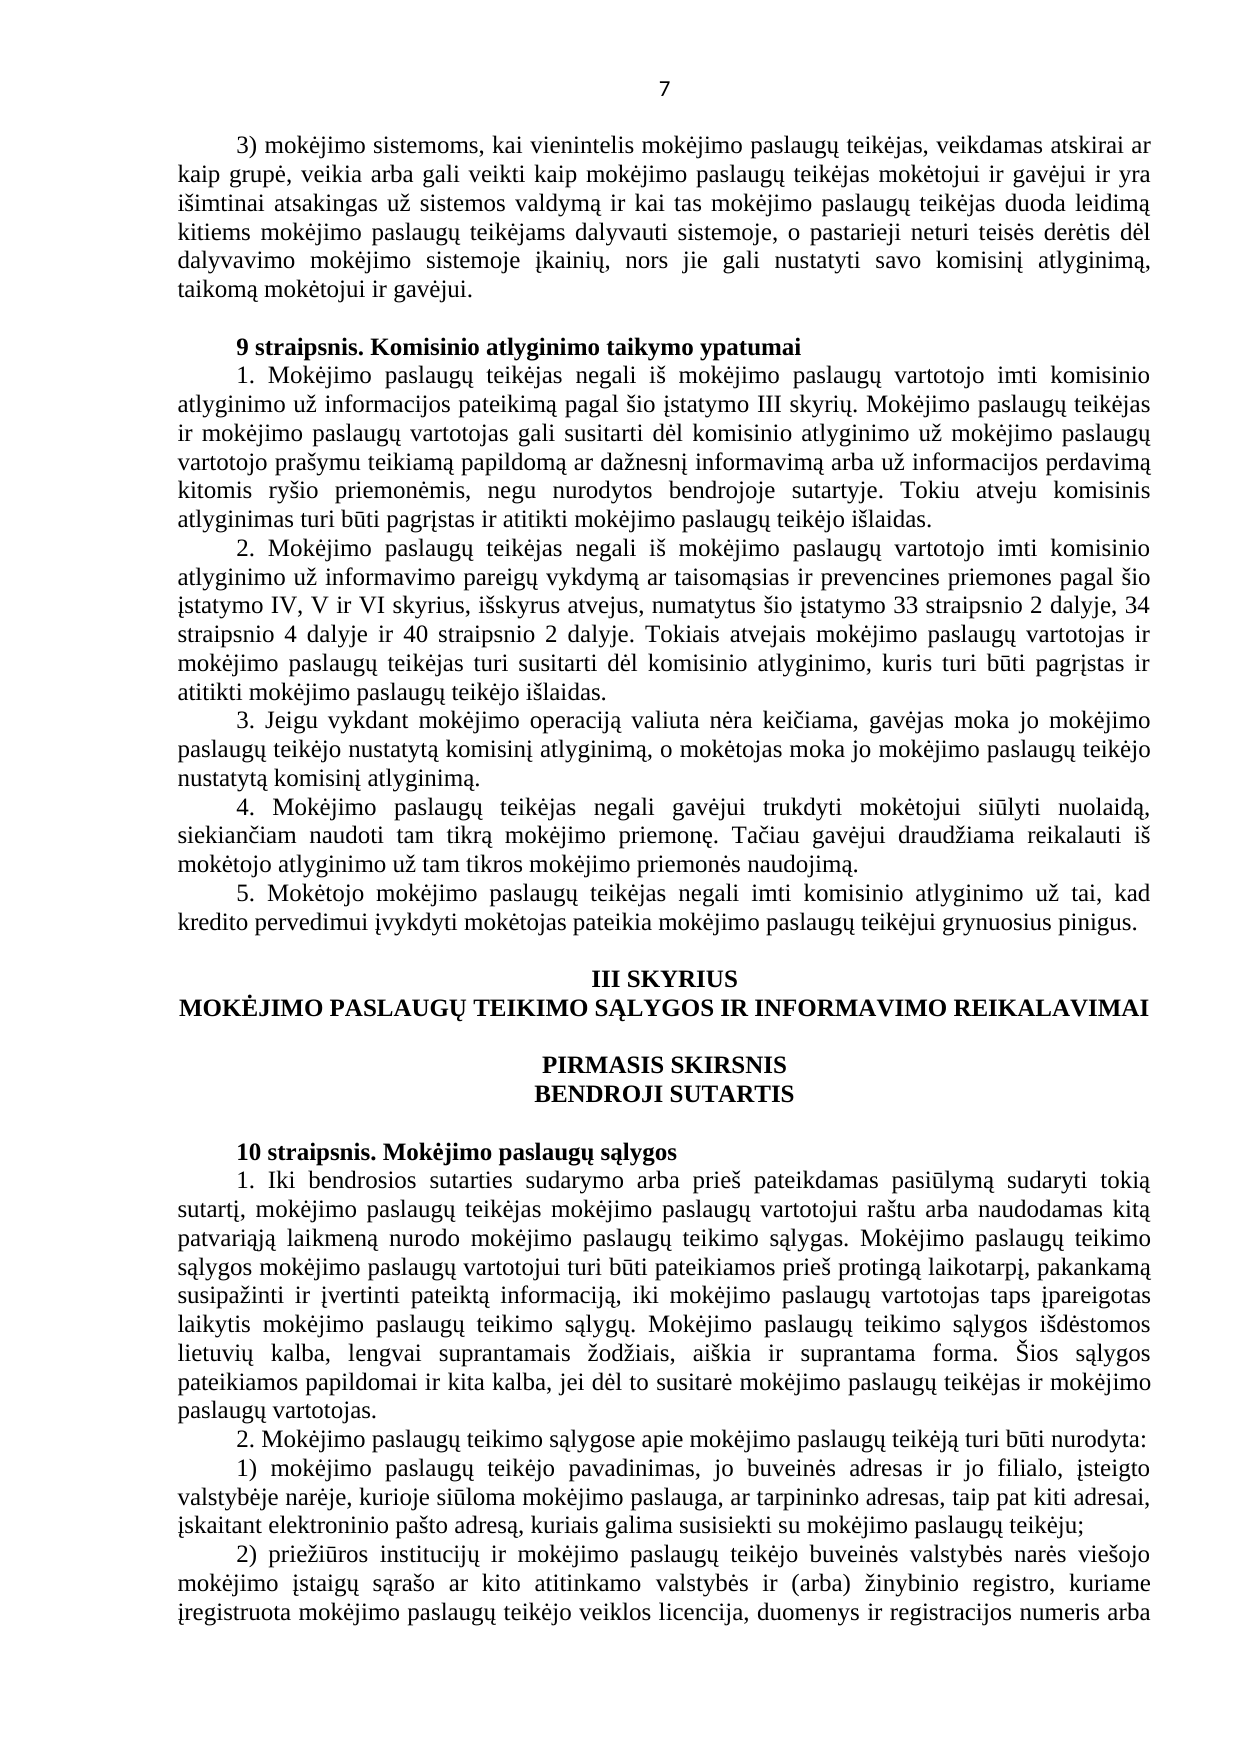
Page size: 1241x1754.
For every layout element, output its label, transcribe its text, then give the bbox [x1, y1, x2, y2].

text 2) priežiūros institucijų ir mokėjimo paslaugų teikėjo buveinės valstybės narės viešojo mokėjimo įstaigų sąrašo ar kito atitinkamo valstybės ir (arba) žinybinio registro, kuriame įregistruota mokėjimo paslaugų teikėjo veiklos licencija, duomenys ir registracijos numeris arba [177, 1539, 1152, 1626]
text III SKYRIUS [177, 964, 1152, 993]
text 3. Jeigu vykdant mokėjimo operaciją valiuta nėra keičiama, gavėjas moka jo mokėjimo paslaugų teikėjo nustatytą komisinį atlyginimą, o mokėtojas moka jo mokėjimo paslaugų teikėjo nustatytą komisinį atlyginimą. [177, 706, 1152, 792]
text PIRMASIS SKIRSNIS [177, 1051, 1152, 1079]
text 2. Mokėjimo paslaugų teikimo sąlygose apie mokėjimo paslaugų teikėją turi būti nurodyta: [177, 1424, 1152, 1453]
text 1. Iki bendrosios sutarties sudarymo arba prieš pateikdamas pasiūlymą sudaryti tokią sutartį, mokėjimo paslaugų teikėjas mokėjimo paslaugų vartotojui raštu arba naudodamas kitą patvariąją laikmeną nurodo mokėjimo paslaugų teikimo sąlygas. Mokėjimo paslaugų teikimo sąlygos mokėjimo paslaugų vartotojui turi būti pateikiamos prieš protingą laikotarpį, pakankamą susipažinti ir įvertinti pateiktą informaciją, iki mokėjimo paslaugų vartotojas taps įpareigotas laikytis mokėjimo paslaugų teikimo sąlygų. Mokėjimo paslaugų teikimo sąlygos išdėstomos lietuvių kalba, lengvai suprantamais žodžiais, aiškia ir suprantama forma. Šios sąlygos pateikiamos papildomai ir kita kalba, jei dėl to susitarė mokėjimo paslaugų teikėjas ir mokėjimo paslaugų vartotojas. [177, 1166, 1152, 1424]
text 1. Mokėjimo paslaugų teikėjas negali iš mokėjimo paslaugų vartotojo imti komisinio atlyginimo už informacijos pateikimą pagal šio įstatymo III skyrių. Mokėjimo paslaugų teikėjas ir mokėjimo paslaugų vartotojas gali susitarti dėl komisinio atlyginimo už mokėjimo paslaugų vartotojo prašymu teikiamą papildomą ar dažnesnį informavimą arba už informacijos perdavimą kitomis ryšio priemonėmis, negu nurodytos bendrojoje sutartyje. Tokiu atveju komisinis atlyginimas turi būti pagrįstas ir atitikti mokėjimo paslaugų teikėjo išlaidas. [177, 361, 1152, 533]
text 9 straipsnis. Komisinio atlyginimo taikymo ypatumai [177, 332, 1152, 361]
text 3) mokėjimo sistemoms, kai vienintelis mokėjimo paslaugų teikėjas, veikdamas atskirai ar kaip grupė, veikia arba gali veikti kaip mokėjimo paslaugų teikėjas mokėtojui ir gavėjui ir yra išimtinai atsakingas už sistemos valdymą ir kai tas mokėjimo paslaugų teikėjas duoda leidimą kitiems mokėjimo paslaugų teikėjams dalyvauti sistemoje, o pastarieji neturi teisės derėtis dėl dalyvavimo mokėjimo sistemoje įkainių, nors jie gali nustatyti savo komisinį atlyginimą, taikomą mokėtojui ir gavėjui. [177, 131, 1152, 303]
text 10 straipsnis. Mokėjimo paslaugų sąlygos [177, 1137, 1152, 1166]
text BENDROJI SUTARTIS [177, 1079, 1152, 1108]
text 2. Mokėjimo paslaugų teikėjas negali iš mokėjimo paslaugų vartotojo imti komisinio atlyginimo už informavimo pareigų vykdymą ar taisomąsias ir prevencines priemones pagal šio įstatymo IV, V ir VI skyrius, išskyrus atvejus, numatytus šio įstatymo 33 straipsnio 2 dalyje, 34 straipsnio 4 dalyje ir 40 straipsnio 2 dalyje. Tokiais atvejais mokėjimo paslaugų vartotojas ir mokėjimo paslaugų teikėjas turi susitarti dėl komisinio atlyginimo, kuris turi būti pagrįstas ir atitikti mokėjimo paslaugų teikėjo išlaidas. [177, 533, 1152, 706]
text 4. Mokėjimo paslaugų teikėjas negali gavėjui trukdyti mokėtojui siūlyti nuolaidą, siekiančiam naudoti tam tikrą mokėjimo priemonę. Tačiau gavėjui draudžiama reikalauti iš mokėtojo atlyginimo už tam tikros mokėjimo priemonės naudojimą. [177, 792, 1152, 878]
text 1) mokėjimo paslaugų teikėjo pavadinimas, jo buveinės adresas ir jo filialo, įsteigto valstybėje narėje, kurioje siūloma mokėjimo paslauga, ar tarpininko adresas, taip pat kiti adresai, įskaitant elektroninio pašto adresą, kuriais galima susisiekti su mokėjimo paslaugų teikėju; [177, 1453, 1152, 1539]
text 5. Mokėtojo mokėjimo paslaugų teikėjas negali imti komisinio atlyginimo už tai, kad kredito pervedimui įvykdyti mokėtojas pateikia mokėjimo paslaugų teikėjui grynuosius pinigus. [177, 878, 1152, 936]
text Mokėjimo paslaugų TEIKIMO SĄLYGOS IR INFORMAVIMO REIKALAVIMAI [177, 993, 1152, 1022]
